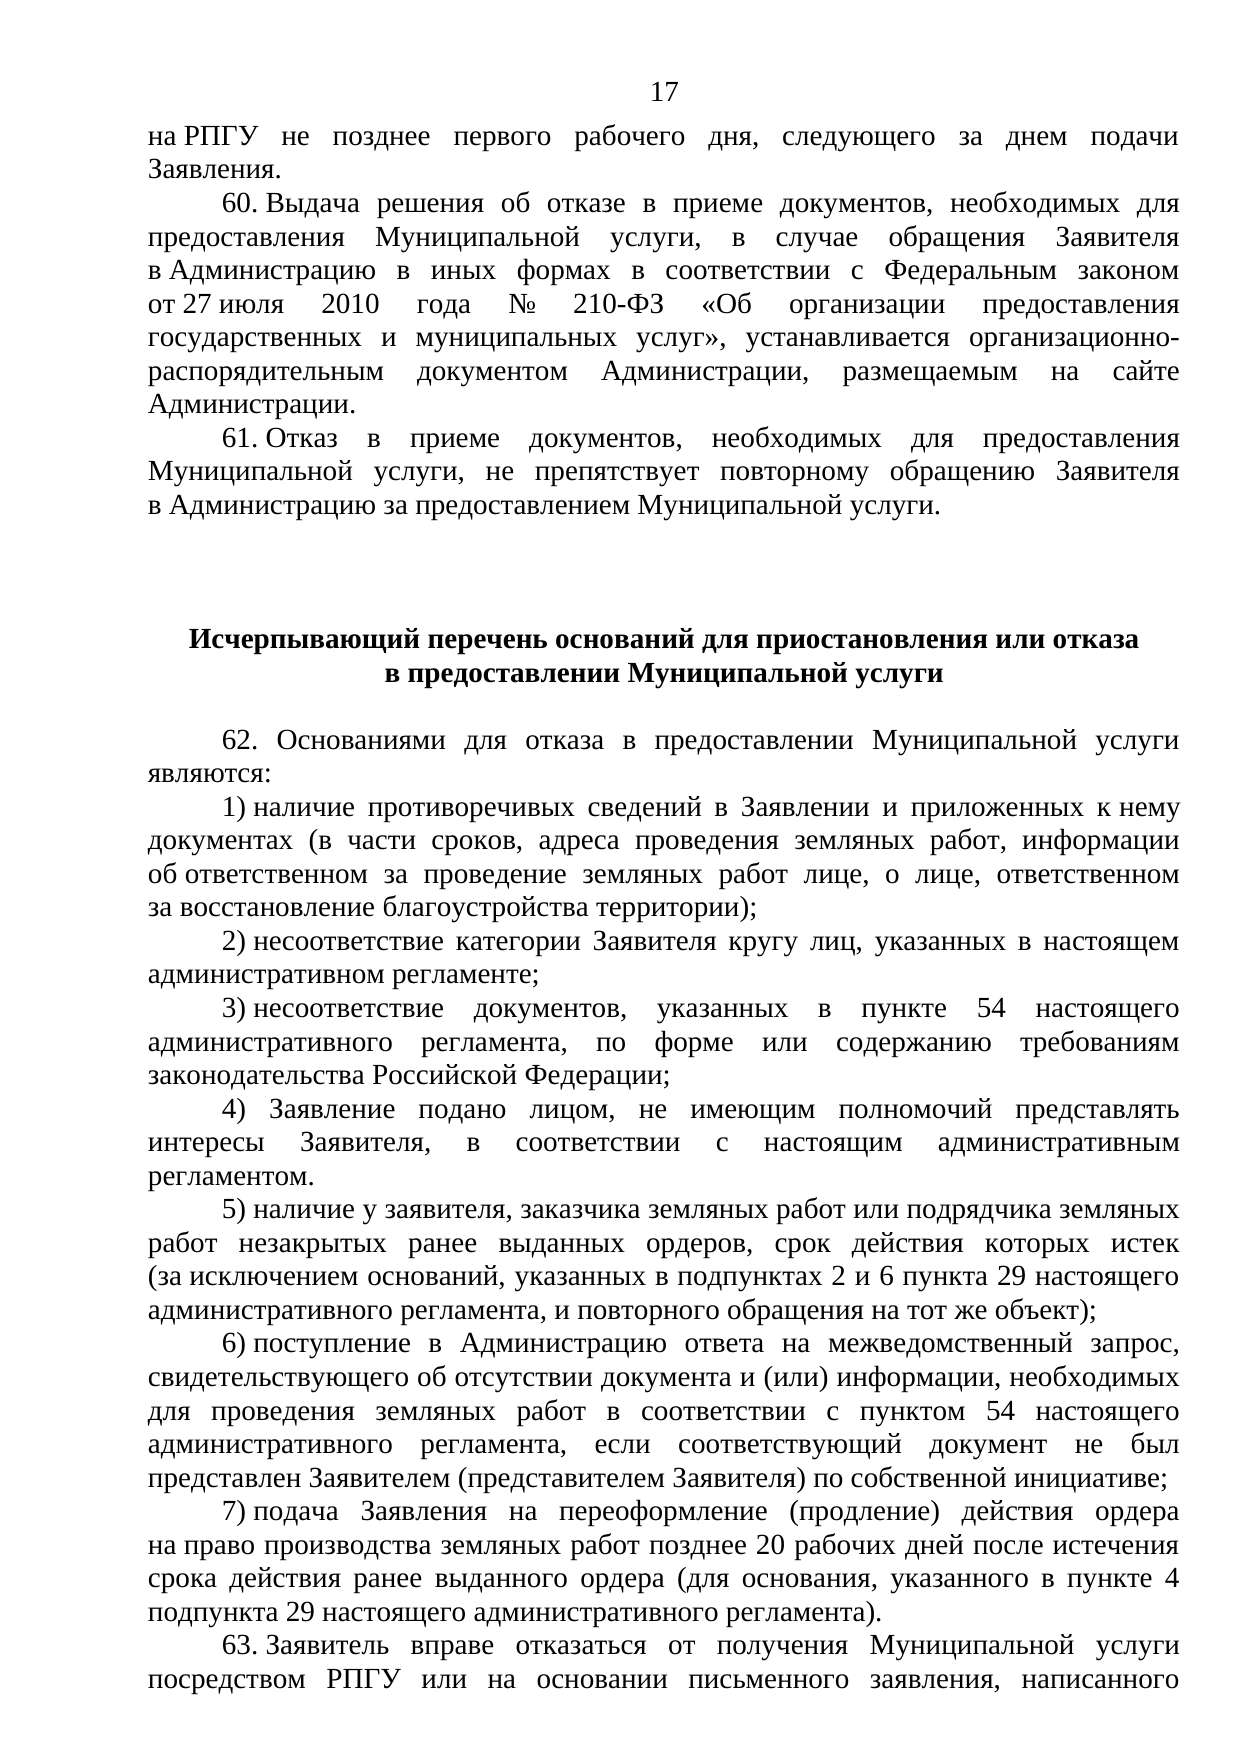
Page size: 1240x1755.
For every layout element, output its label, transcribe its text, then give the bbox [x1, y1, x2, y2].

text 63. Заявитель вправе отказаться от получения Муниципальной услуги посредством РПГУ или на основании письменного заявления, написанного [148, 1627, 1181, 1694]
text 7) подача Заявления на переоформление (продление) действия ордера на право производства земляных работ позднее 20 рабочих дней после истечения срока действия ранее выданного ордера (для основания, указанного в пункте 4 подпункта 29 настоящего административного регламента). [148, 1493, 1181, 1627]
text 61. Отказ в приеме документов, необходимых для предоставления Муниципальной услуги, не препятствует повторному обращению Заявителя в Администрацию за предоставлением Муниципальной услуги. [148, 420, 1181, 521]
text 4) Заявление подано лицом, не имеющим полномочий представлять интересы Заявителя, в соответствии с настоящим административным регламентом. [148, 1091, 1181, 1191]
text 6) поступление в Администрацию ответа на межведомственный запрос, свидетельствующего об отсутствии документа и (или) информации, необходимых для проведения земляных работ в соответствии с пунктом 54 настоящего административного регламента, если соответствующий документ не был представлен Заявителем (представителем Заявителя) по собственной инициативе; [148, 1326, 1181, 1493]
text 1) наличие противоречивых сведений в Заявлении и приложенных к нему документах (в части сроков, адреса проведения земляных работ, информации об ответственном за проведение земляных работ лице, о лице, ответственном за восстановление благоустройства территории); [148, 789, 1181, 923]
text 62. Основаниями для отказа в предоставлении Муниципальной услуги являются: [148, 722, 1181, 789]
text Исчерпывающий перечень оснований для приостановления или отказа в предоставлении Муниципальной услуги [148, 621, 1181, 688]
text 60. Выдача решения об отказе в приеме документов, необходимых для предоставления Муниципальной услуги, в случае обращения Заявителя в Администрацию в иных формах в соответствии с Федеральным законом от 27 июля 2010 года № 210-ФЗ «Об организации предоставления государственных и муниципальных услуг», устанавливается организационно-распорядительным документом Администрации, размещаемым на сайте Администрации. [148, 185, 1181, 420]
text 2) несоответствие категории Заявителя кругу лиц, указанных в настоящем административном регламенте; [148, 923, 1181, 990]
text на РПГУ не позднее первого рабочего дня, следующего за днем подачи Заявления. [148, 118, 1181, 185]
text 3) несоответствие документов, указанных в пункте 54 настоящего административного регламента, по форме или содержанию требованиям законодательства Российской Федерации; [148, 990, 1181, 1091]
text 5) наличие у заявителя, заказчика земляных работ или подрядчика земляных работ незакрытых ранее выданных ордеров, срок действия которых истек (за исключением оснований, указанных в подпунктах 2 и 6 пункта 29 настоящего административного регламента, и повторного обращения на тот же объект); [148, 1191, 1181, 1326]
